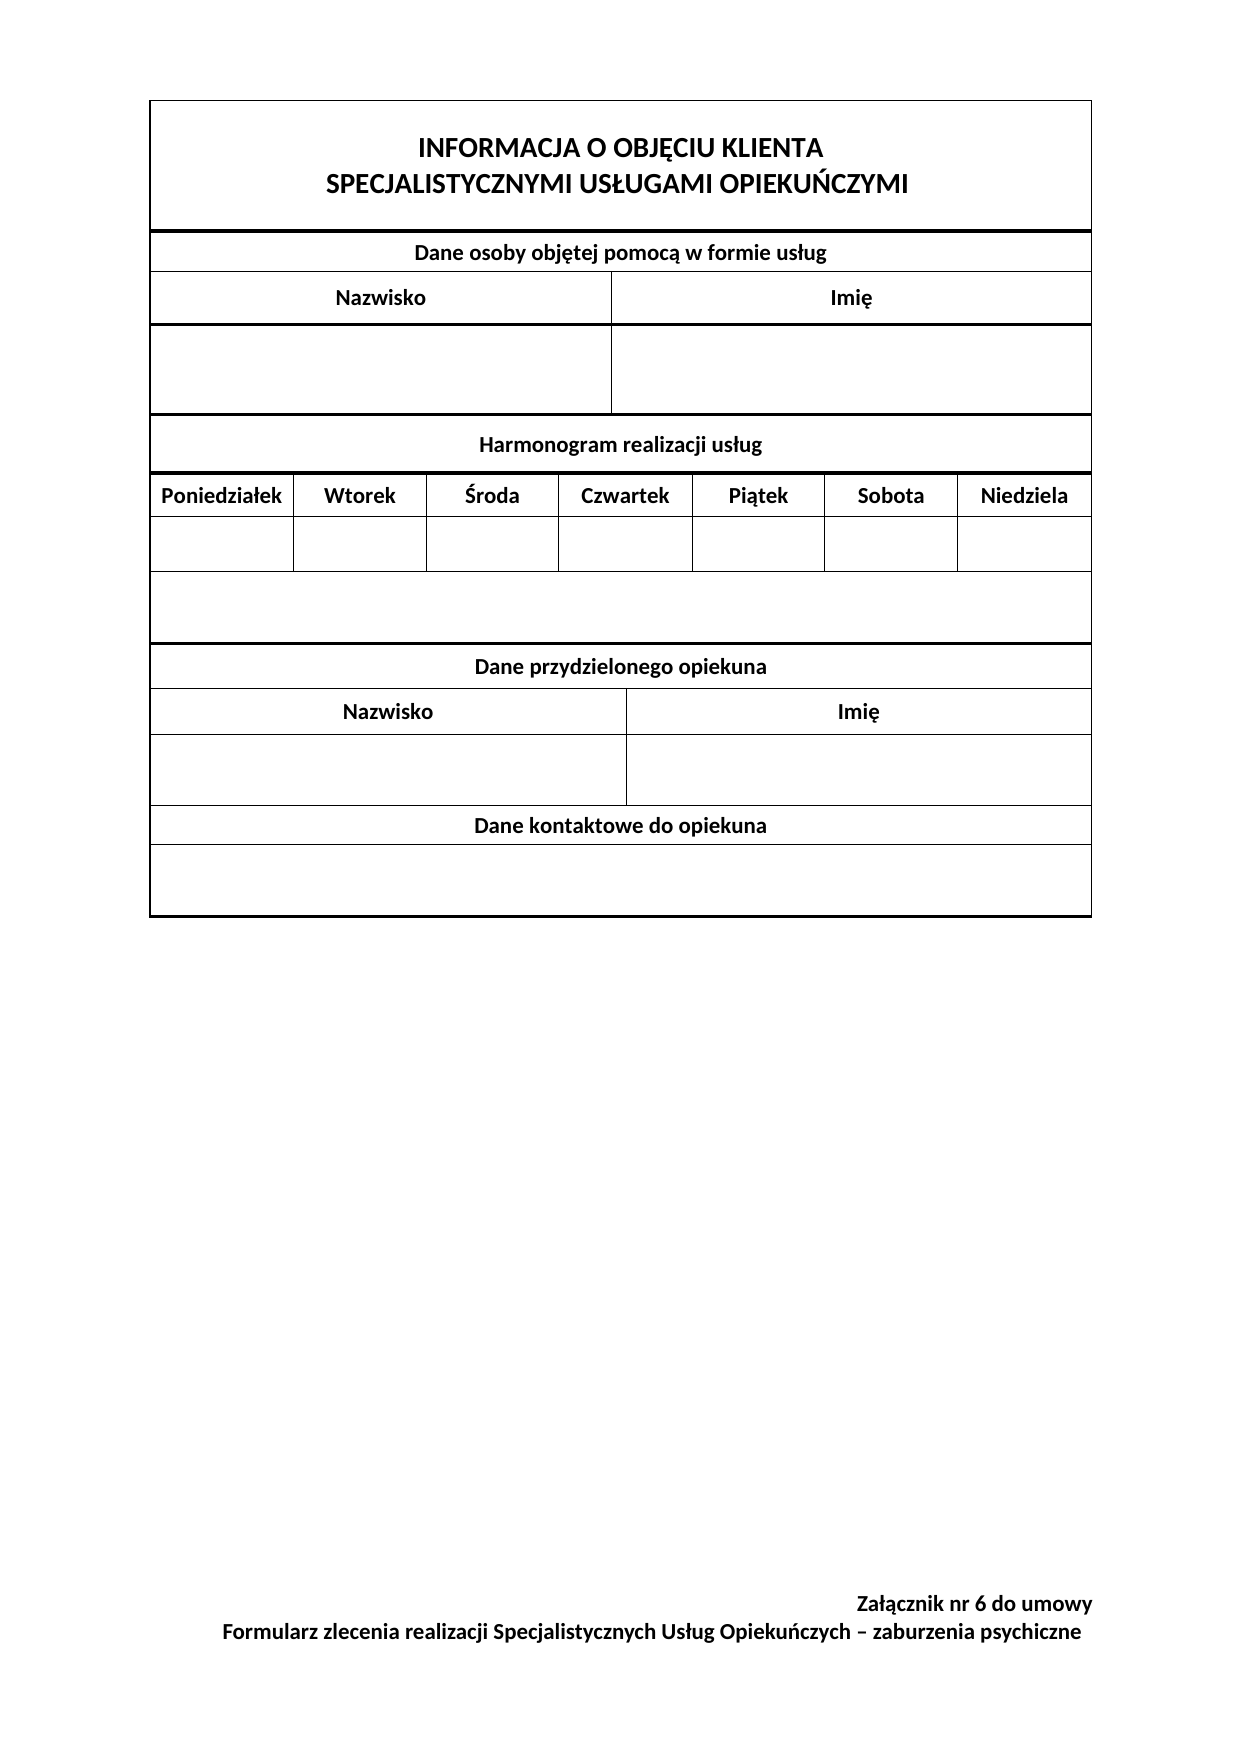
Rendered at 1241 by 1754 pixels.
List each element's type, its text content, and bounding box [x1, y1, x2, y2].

table_cell [151, 845, 1091, 915]
table_cell [693, 517, 824, 571]
table_cell [151, 572, 1091, 642]
table_cell [294, 517, 426, 571]
table_cell Harmonogram realizacji usług [151, 416, 1091, 471]
table_cell [825, 517, 957, 571]
table_cell Dane przydzielonego opiekuna [151, 645, 1091, 688]
table_cell Wtorek [294, 475, 426, 516]
table_cell Niedziela [958, 475, 1091, 516]
table_cell [427, 517, 558, 571]
table_cell [151, 735, 626, 805]
table_cell Dane osoby objętej pomocą w formie usług [151, 233, 1091, 271]
table_cell Piątek [693, 475, 824, 516]
table_cell [151, 517, 293, 571]
table_cell Imię [627, 689, 1091, 734]
text Formularz zlecenia realizacji Specjalistycznych Usług Opiekuńczych – zaburzenia psychiczne [150, 1617, 1092, 1645]
table_cell Środa [427, 475, 558, 516]
table_cell Sobota [825, 475, 957, 516]
table_cell Imię [612, 272, 1091, 323]
table_cell [958, 517, 1091, 571]
table_cell Poniedziałek [151, 475, 293, 516]
table_header INFORMACJA O OBJĘCIU KLIENTA SPECJALISTYCZNYMI USŁUGAMI OPIEKUŃCZYMI [151, 101, 1091, 228]
table_cell [151, 326, 611, 413]
table_cell Nazwisko [151, 272, 611, 323]
table_cell [612, 326, 1091, 413]
table_cell Nazwisko [151, 689, 626, 734]
table_cell [627, 735, 1091, 805]
text Załącznik nr 6 do umowy [150, 1589, 1092, 1617]
table_cell [559, 517, 692, 571]
table_cell Czwartek [559, 475, 692, 516]
table_cell Dane kontaktowe do opiekuna [151, 806, 1091, 844]
